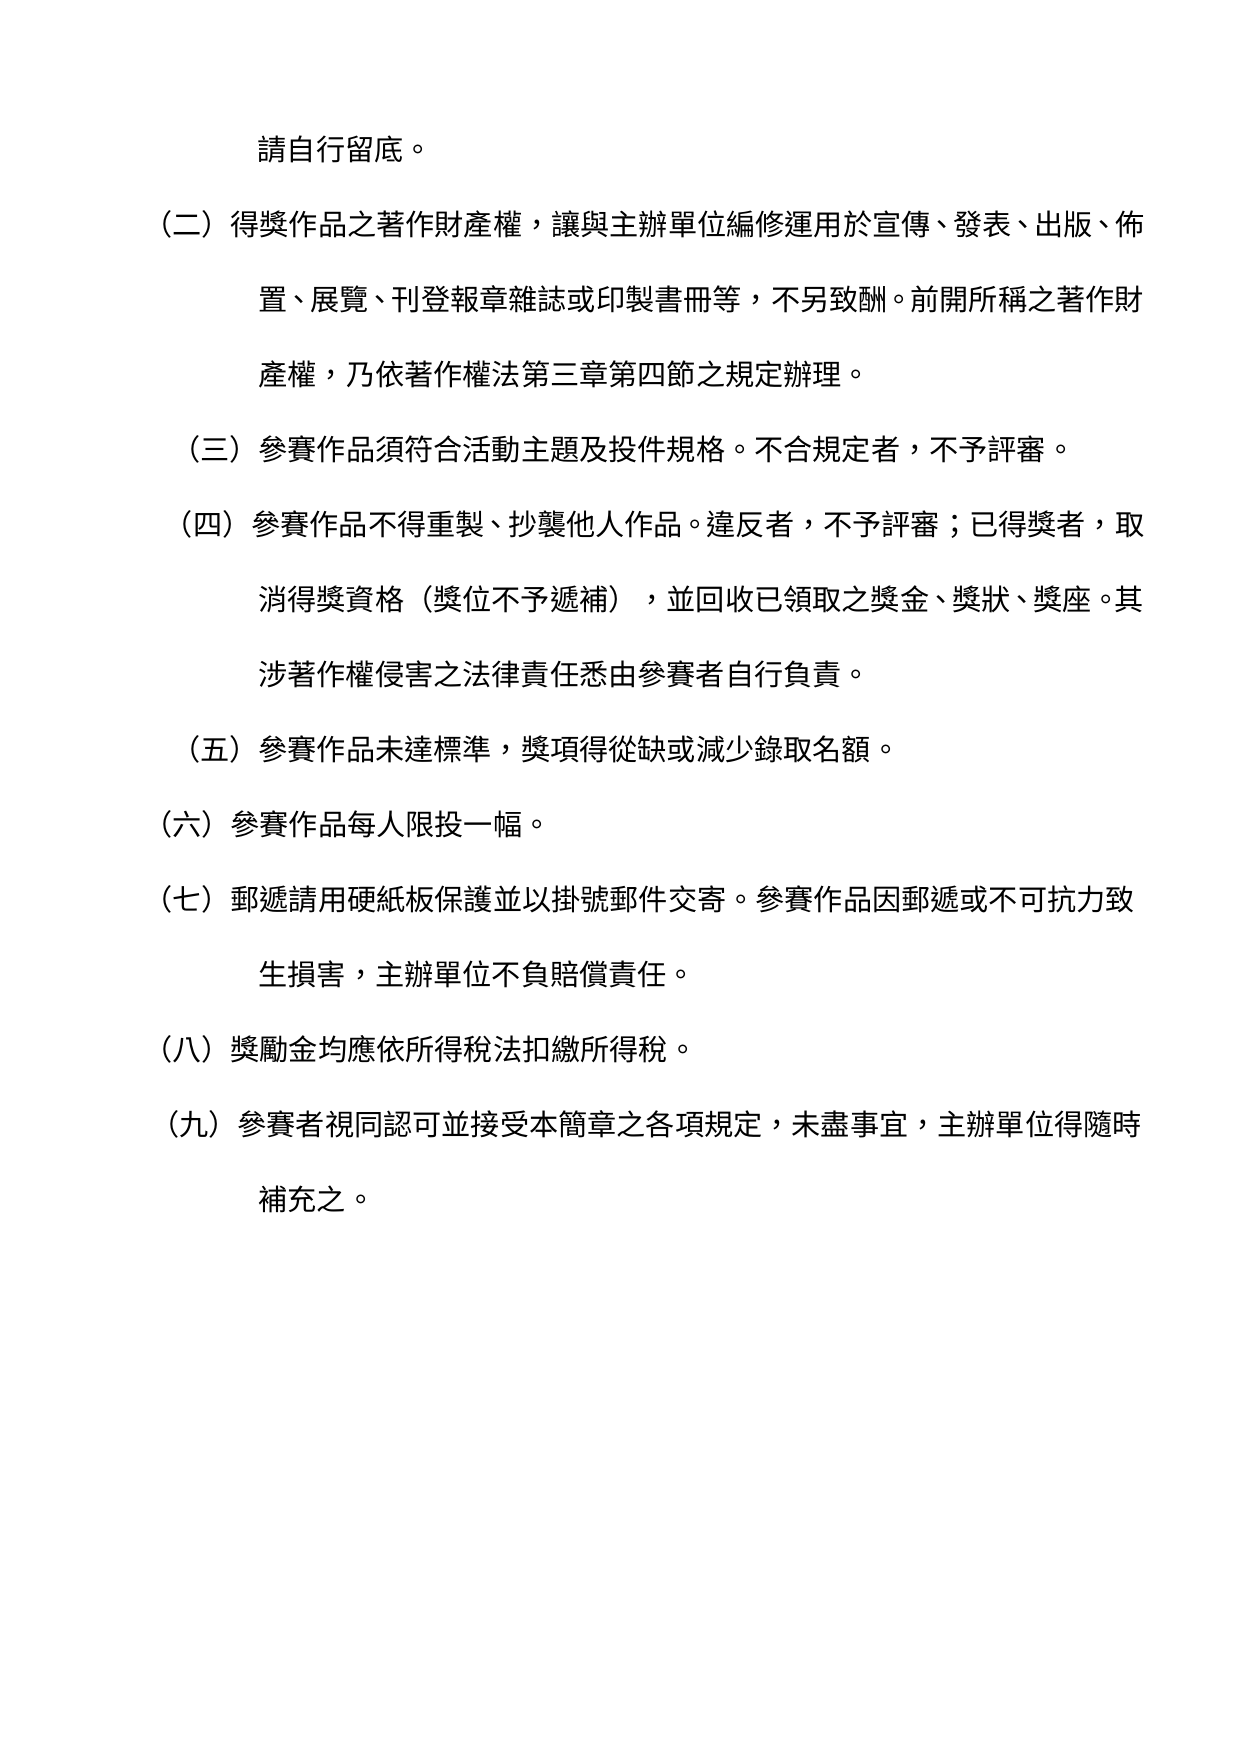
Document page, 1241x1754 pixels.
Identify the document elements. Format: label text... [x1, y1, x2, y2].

text （五）參賽作品未達標準，獎項得從缺或減少錄取名額。 [112, 711, 1144, 786]
text （三）參賽作品須符合活動主題及投件規格。不合規定者，不予評審。 [112, 411, 1144, 486]
text （六）參賽作品每人限投一幅。 [112, 786, 1144, 861]
text （二）得獎作品之著作財產權，讓與主辦單位編修運用於宣傳、發表、出版、佈置、展覽、刊登報章雜誌或印製書冊等，不另致酬。前開所稱之著作財產權，乃依著作權法第三章第四節之規定辦理。 [112, 186, 1144, 411]
text （四）參賽作品不得重製、抄襲他人作品。違反者，不予評審；已得獎者，取消得獎資格（獎位不予遞補），並回收已領取之獎金、獎狀、獎座。其涉著作權侵害之法律責任悉由參賽者自行負責。 [156, 486, 1144, 711]
text （八）獎勵金均應依所得稅法扣繳所得稅。 [112, 1011, 1144, 1086]
text （九）參賽者視同認可並接受本簡章之各項規定，未盡事宜，主辦單位得隨時補充之。 [127, 1086, 1144, 1236]
text （七）郵遞請用硬紙板保護並以掛號郵件交寄。參賽作品因郵遞或不可抗力致生損害，主辦單位不負賠償責任。 [112, 861, 1144, 1011]
text 請自行留底。 [257, 111, 1172, 186]
